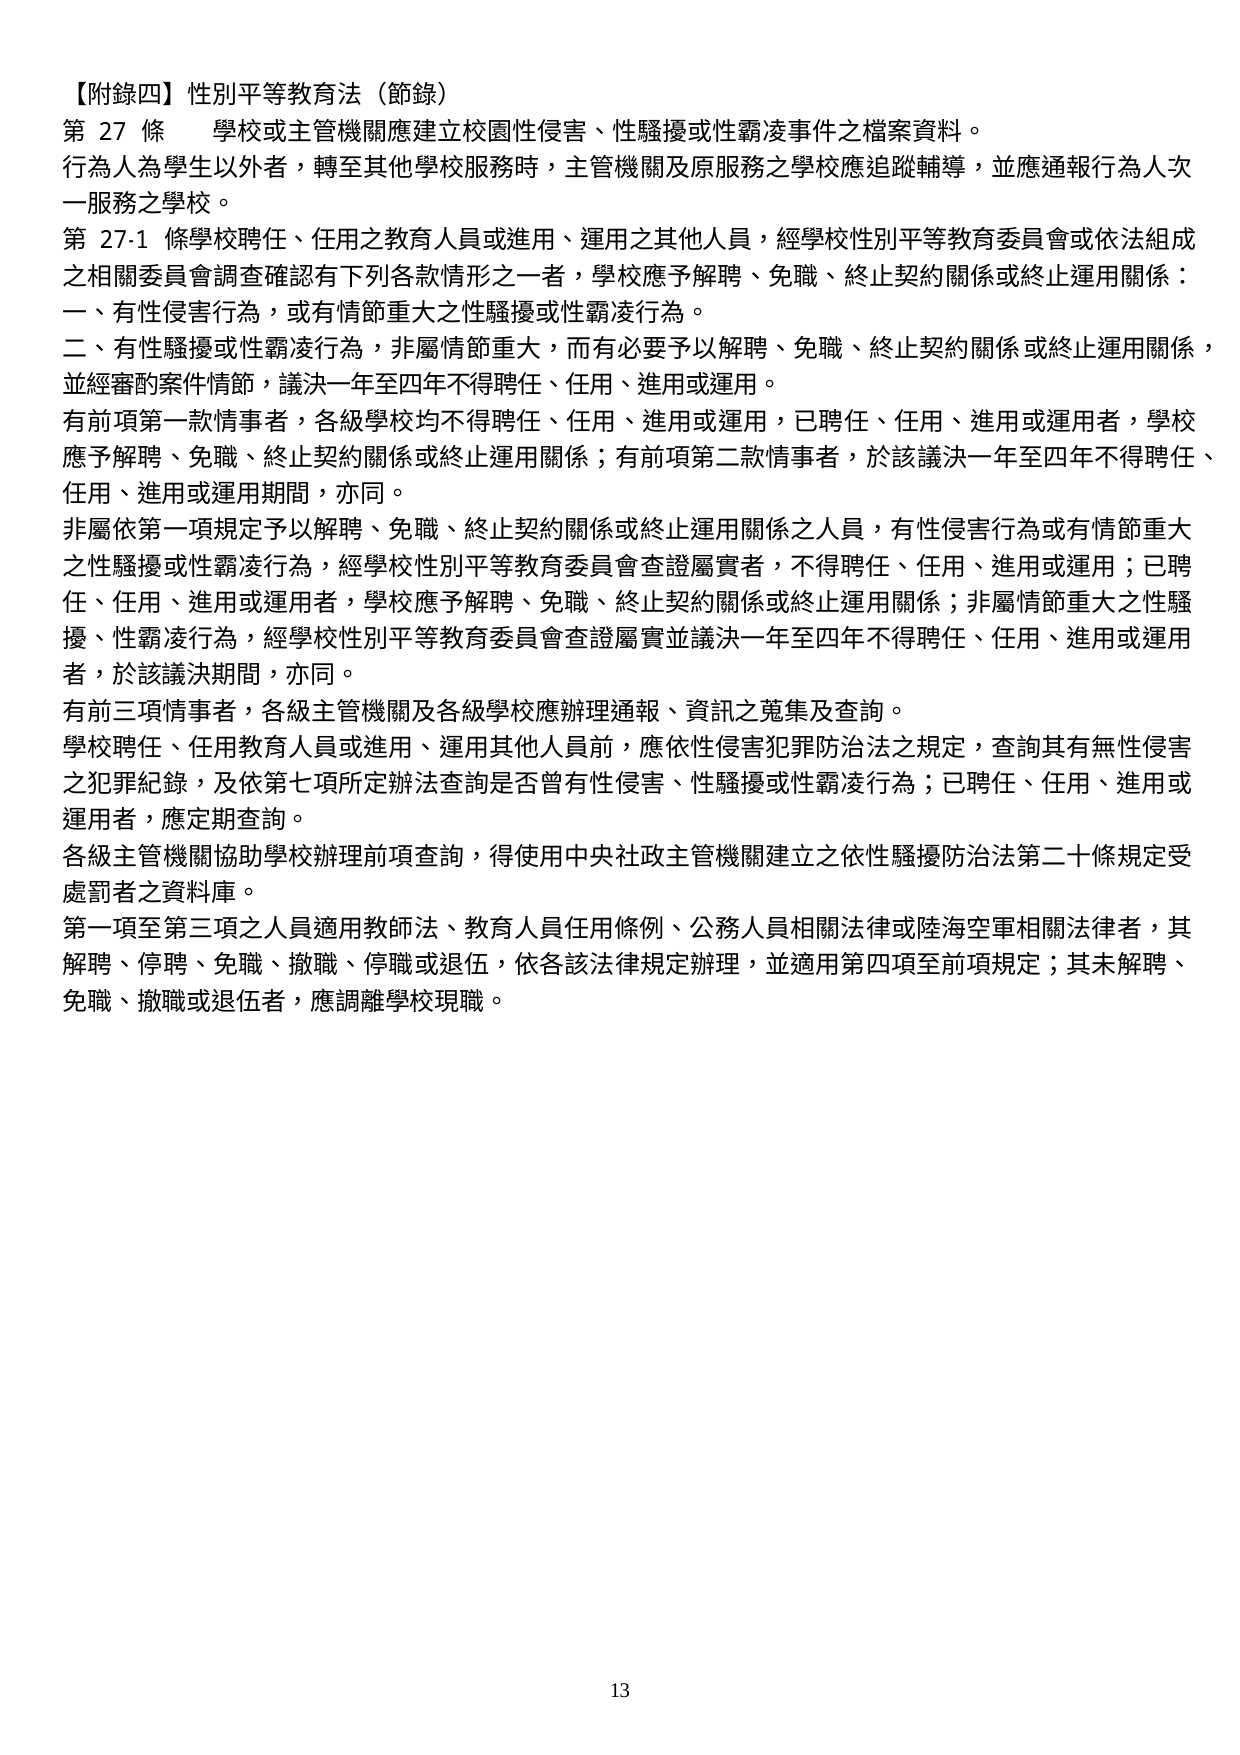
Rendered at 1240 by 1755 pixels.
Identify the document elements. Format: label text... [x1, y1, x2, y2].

text 第 27 條 學校或主管機關應建立校園性侵害、性騷擾或性霸凌事件之檔案資料。 [62, 111, 1196, 147]
text 第 27-1 條學校聘任、任用之教育人員或進用、運用之其他人員，經學校性別平等教育委員會或依法組成之相關委員會調查確認有下列各款情形之一者，學校應予解聘、免職、終止契約關係或終止運用關係： [62, 220, 1196, 292]
text 各級主管機關協助學校辦理前項查詢，得使用中央社政主管機關建立之依性騷擾防治法第二十條規定受處罰者之資料庫。 [62, 836, 1196, 909]
text 二、有性騷擾或性霸凌行為，非屬情節重大，而有必要予以解聘、免職、終止契約關係或終止運用關係，並經審酌案件情節，議決一年至四年不得聘任、任用、進用或運用。 [62, 329, 1196, 401]
text 學校聘任、任用教育人員或進用、運用其他人員前，應依性侵害犯罪防治法之規定，查詢其有無性侵害之犯罪紀錄，及依第七項所定辦法查詢是否曾有性侵害、性騷擾或性霸凌行為；已聘任、任用、進用或運用者，應定期查詢。 [62, 727, 1196, 836]
text 【附錄四】性別平等教育法（節錄） [62, 75, 1196, 111]
text 有前項第一款情事者，各級學校均不得聘任、任用、進用或運用，已聘任、任用、進用或運用者，學校應予解聘、免職、終止契約關係或終止運用關係；有前項第二款情事者，於該議決一年至四年不得聘任、任用、進用或運用期間，亦同。 [62, 401, 1196, 510]
text 非屬依第一項規定予以解聘、免職、終止契約關係或終止運用關係之人員，有性侵害行為或有情節重大之性騷擾或性霸凌行為，經學校性別平等教育委員會查證屬實者，不得聘任、任用、進用或運用；已聘任、任用、進用或運用者，學校應予解聘、免職、終止契約關係或終止運用關係；非屬情節重大之性騷擾、性霸凌行為，經學校性別平等教育委員會查證屬實並議決一年至四年不得聘任、任用、進用或運用者，於該議決期間，亦同。 [62, 510, 1196, 691]
text 行為人為學生以外者，轉至其他學校服務時，主管機關及原服務之學校應追蹤輔導，並應通報行為人次一服務之學校。 [62, 147, 1196, 220]
text 第一項至第三項之人員適用教師法、教育人員任用條例、公務人員相關法律或陸海空軍相關法律者，其解聘、停聘、免職、撤職、停職或退伍，依各該法律規定辦理，並適用第四項至前項規定；其未解聘、免職、撤職或退伍者，應調離學校現職。 [62, 909, 1196, 1017]
text 有前三項情事者，各級主管機關及各級學校應辦理通報、資訊之蒐集及查詢。 [62, 691, 1196, 727]
text 一、有性侵害行為，或有情節重大之性騷擾或性霸凌行為。 [62, 292, 1196, 329]
